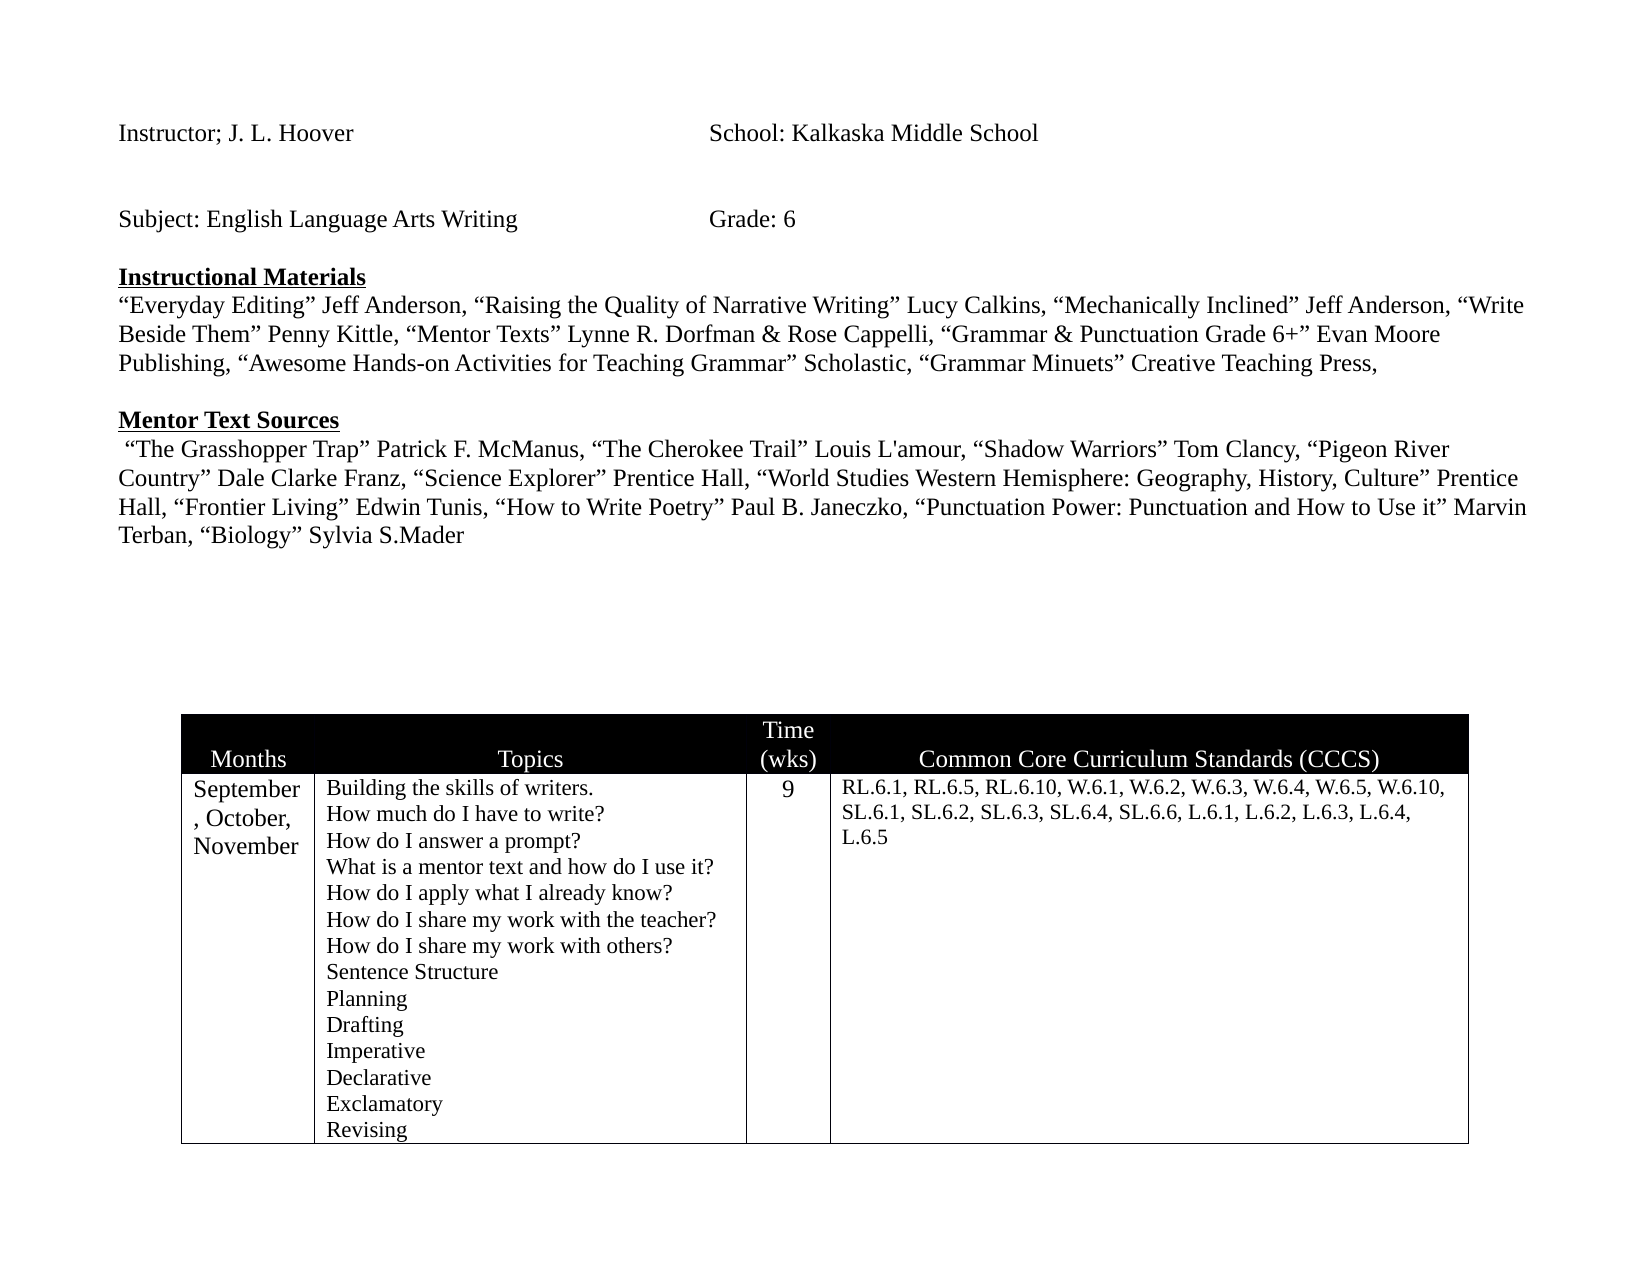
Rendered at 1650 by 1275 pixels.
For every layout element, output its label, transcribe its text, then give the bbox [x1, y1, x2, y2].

text “Everyday Editing” Jeff Anderson, “Raising the Quality of Narrative Writing” Lucy Calkins, “Mechanically Inclined” Jeff Anderson, “Write Beside Them” Penny Kittle, “Mentor Texts” Lynne R. Dorfman & Rose Cappelli, “Grammar & Punctuation Grade 6+” Evan Moore Publishing, “Awesome Hands-on Activities for Teaching Grammar” Scholastic, “Grammar Minuets” Creative Teaching Press, [118, 291, 1532, 377]
table_cell Building the skills of writers. How much do I have to write? How do I answer a prompt? What is a mentor text and how do I use it? How do I apply what I already know? How do I share my work with the teacher? How do I share my work with others? Sentence Structure Planning Drafting Imperative Declarative Exclamatory Revising [315, 774, 746, 1143]
text Instructional Materials [118, 262, 1532, 291]
text Mentor Text Sources [118, 406, 1532, 434]
table_cell 9 [747, 774, 830, 1143]
table_header Months [182, 715, 314, 773]
table_cell September, October, November [182, 774, 314, 1143]
table_header Time (wks) [747, 715, 830, 773]
table_header Common Core Curriculum Standards (CCCS) [831, 715, 1468, 773]
text “The Grasshopper Trap” Patrick F. McManus, “The Cherokee Trail” Louis L'amour, “Shadow Warriors” Tom Clancy, “Pigeon River Country” Dale Clarke Franz, “Science Explorer” Prentice Hall, “World Studies Western Hemisphere: Geography, History, Culture” Prentice Hall, “Frontier Living” Edwin Tunis, “How to Write Poetry” Paul B. Janeczko, “Punctuation Power: Punctuation and How to Use it” Marvin Terban, “Biology” Sylvia S.Mader [118, 434, 1532, 549]
text Subject: English Language Arts Writing Grade: 6 [118, 204, 1532, 233]
table_cell RL.6.1, RL.6.5, RL.6.10, W.6.1, W.6.2, W.6.3, W.6.4, W.6.5, W.6.10, SL.6.1, SL.6.2, SL.6.3, SL.6.4, SL.6.6, L.6.1, L.6.2, L.6.3, L.6.4, L.6.5 [831, 774, 1468, 1143]
text Instructor; J. L. Hoover School: Kalkaska Middle School [118, 118, 1532, 147]
table_header Topics [315, 715, 746, 773]
